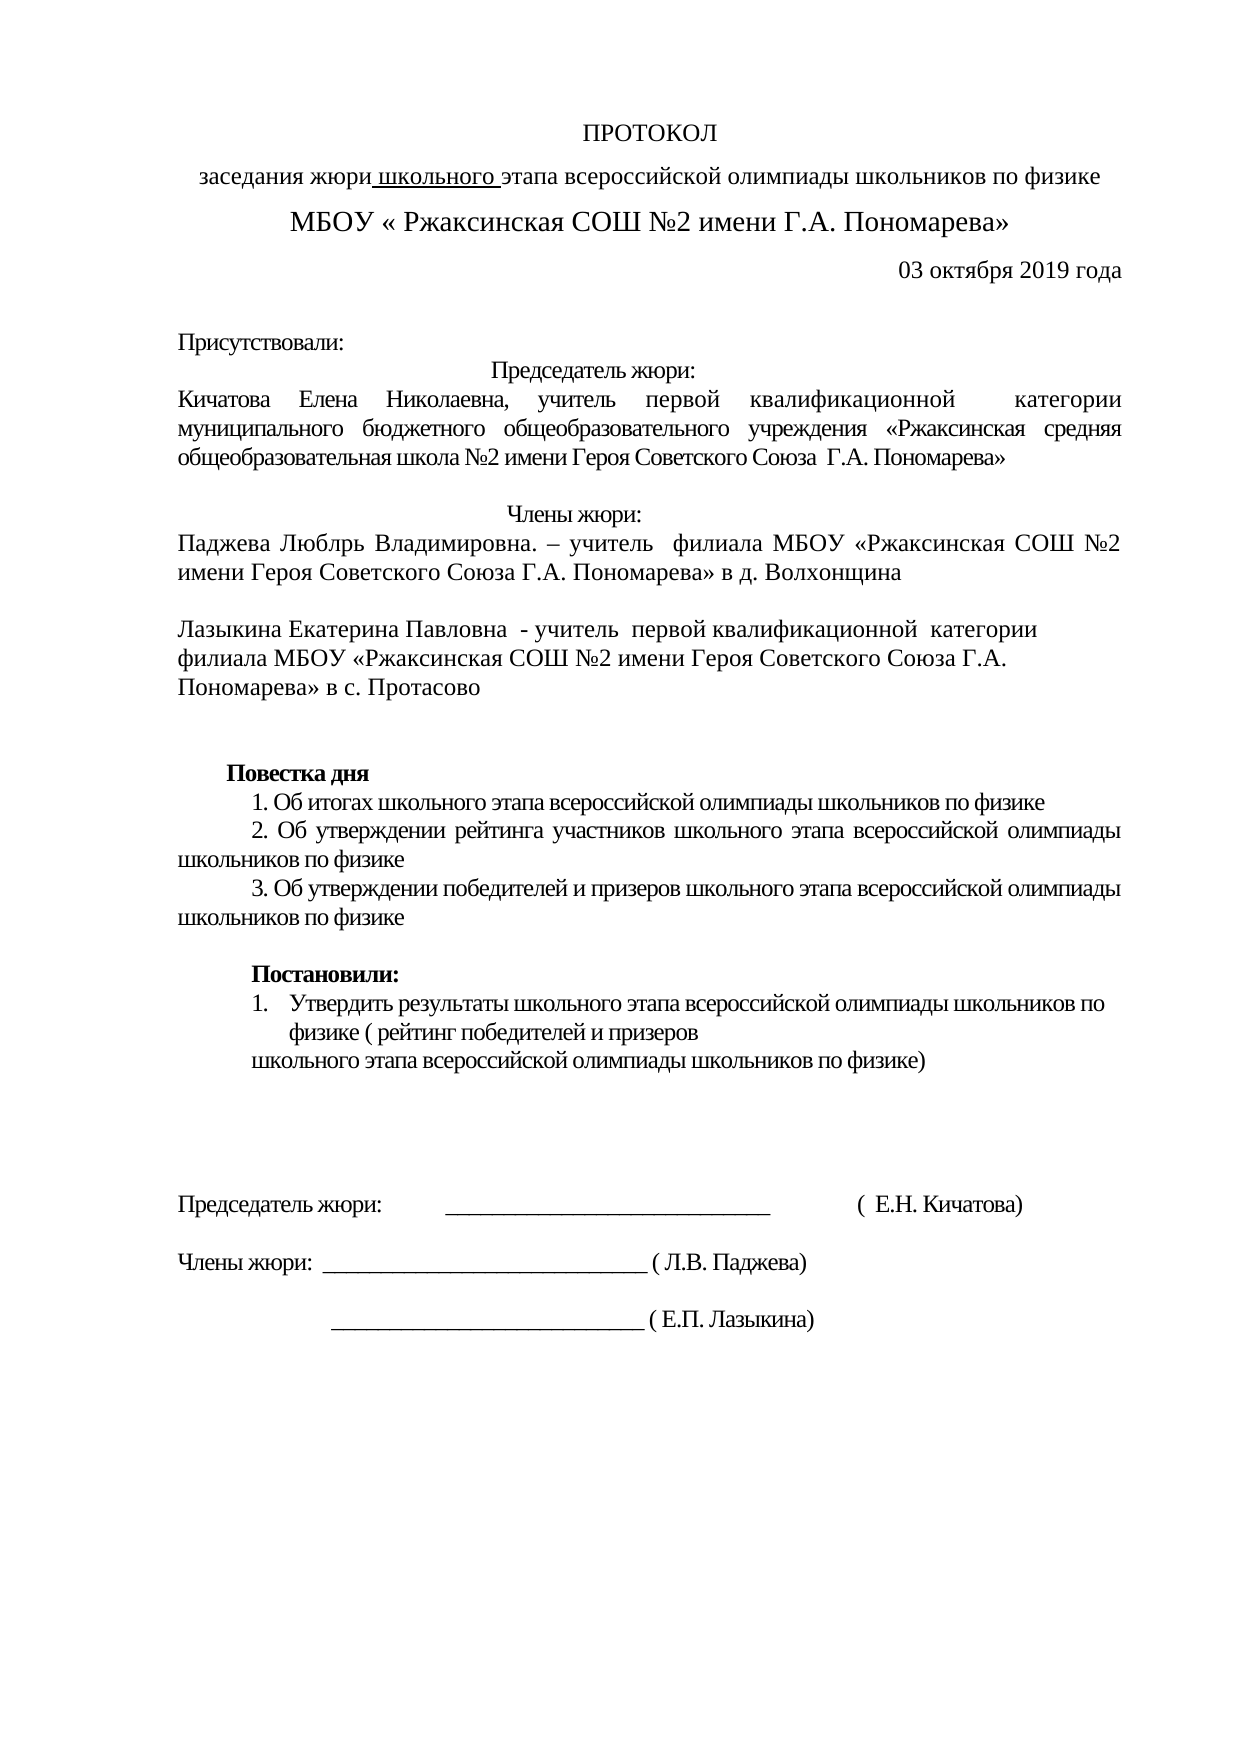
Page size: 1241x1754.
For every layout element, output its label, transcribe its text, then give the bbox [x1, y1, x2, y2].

text Присутствовали: [177, 327, 1122, 355]
list Утвердить результаты школьного этапа всероссийской олимпиады школьников по физике ( рейтинг победителей и призеров [251, 988, 1122, 1045]
text Председатель жюри: [177, 355, 1122, 384]
text Паджева Люблрь Владимировна. – учитель филиала МБОУ «Ржаксинская СОШ №2 имени Героя Советского Союза Г.А. Пономарева» в д. Волхонщина [177, 528, 1122, 585]
text 3. Об утверждении победителей и призеров школьного этапа всероссийской олимпиады школьников по физике [177, 873, 1122, 930]
text Члены жюри: [177, 499, 1122, 528]
list протокол [177, 118, 1122, 147]
text школьного этапа всероссийской олимпиады школьников по физике) [177, 1045, 1122, 1074]
text Лазыкина Екатерина Павловна - учитель первой квалификационной категории филиала МБОУ «Ржаксинская СОШ №2 имени Героя Советского Союза Г.А. Пономарева» в с. Протасово [177, 614, 1122, 700]
text Кичатова Елена Николаевна, учитель первой квалификационной категории муниципального бюджетного общеобразовательного учреждения «Ржаксинская средняя общеобразовательная школа №2 имени Героя Советского Союза Г.А. Пономарева» [177, 384, 1122, 470]
text Постановили: [177, 959, 1122, 988]
list заседания жюри школьного этапа всероссийской олимпиады школьников по физике [177, 161, 1122, 190]
text 2. Об утверждении рейтинга участников школьного этапа всероссийской олимпиады школьников по физике [177, 815, 1122, 873]
text Члены жюри: ____________________________ ( Л.В. Паджева) [177, 1247, 1122, 1275]
text ___________________________ ( Е.П. Лазыкина) [177, 1304, 1122, 1333]
list МБОУ « Ржаксинская СОШ №2 имени Г.А. Пономарева» [177, 204, 1122, 238]
list 03 октября 2019 года [177, 255, 1122, 283]
text Председатель жюри: ____________________________ ( Е.Н. Кичатова) [177, 1189, 1122, 1218]
text 1. Об итогах школьного этапа всероссийской олимпиады школьников по физике [177, 787, 1122, 815]
text Повестка дня [177, 758, 1122, 787]
